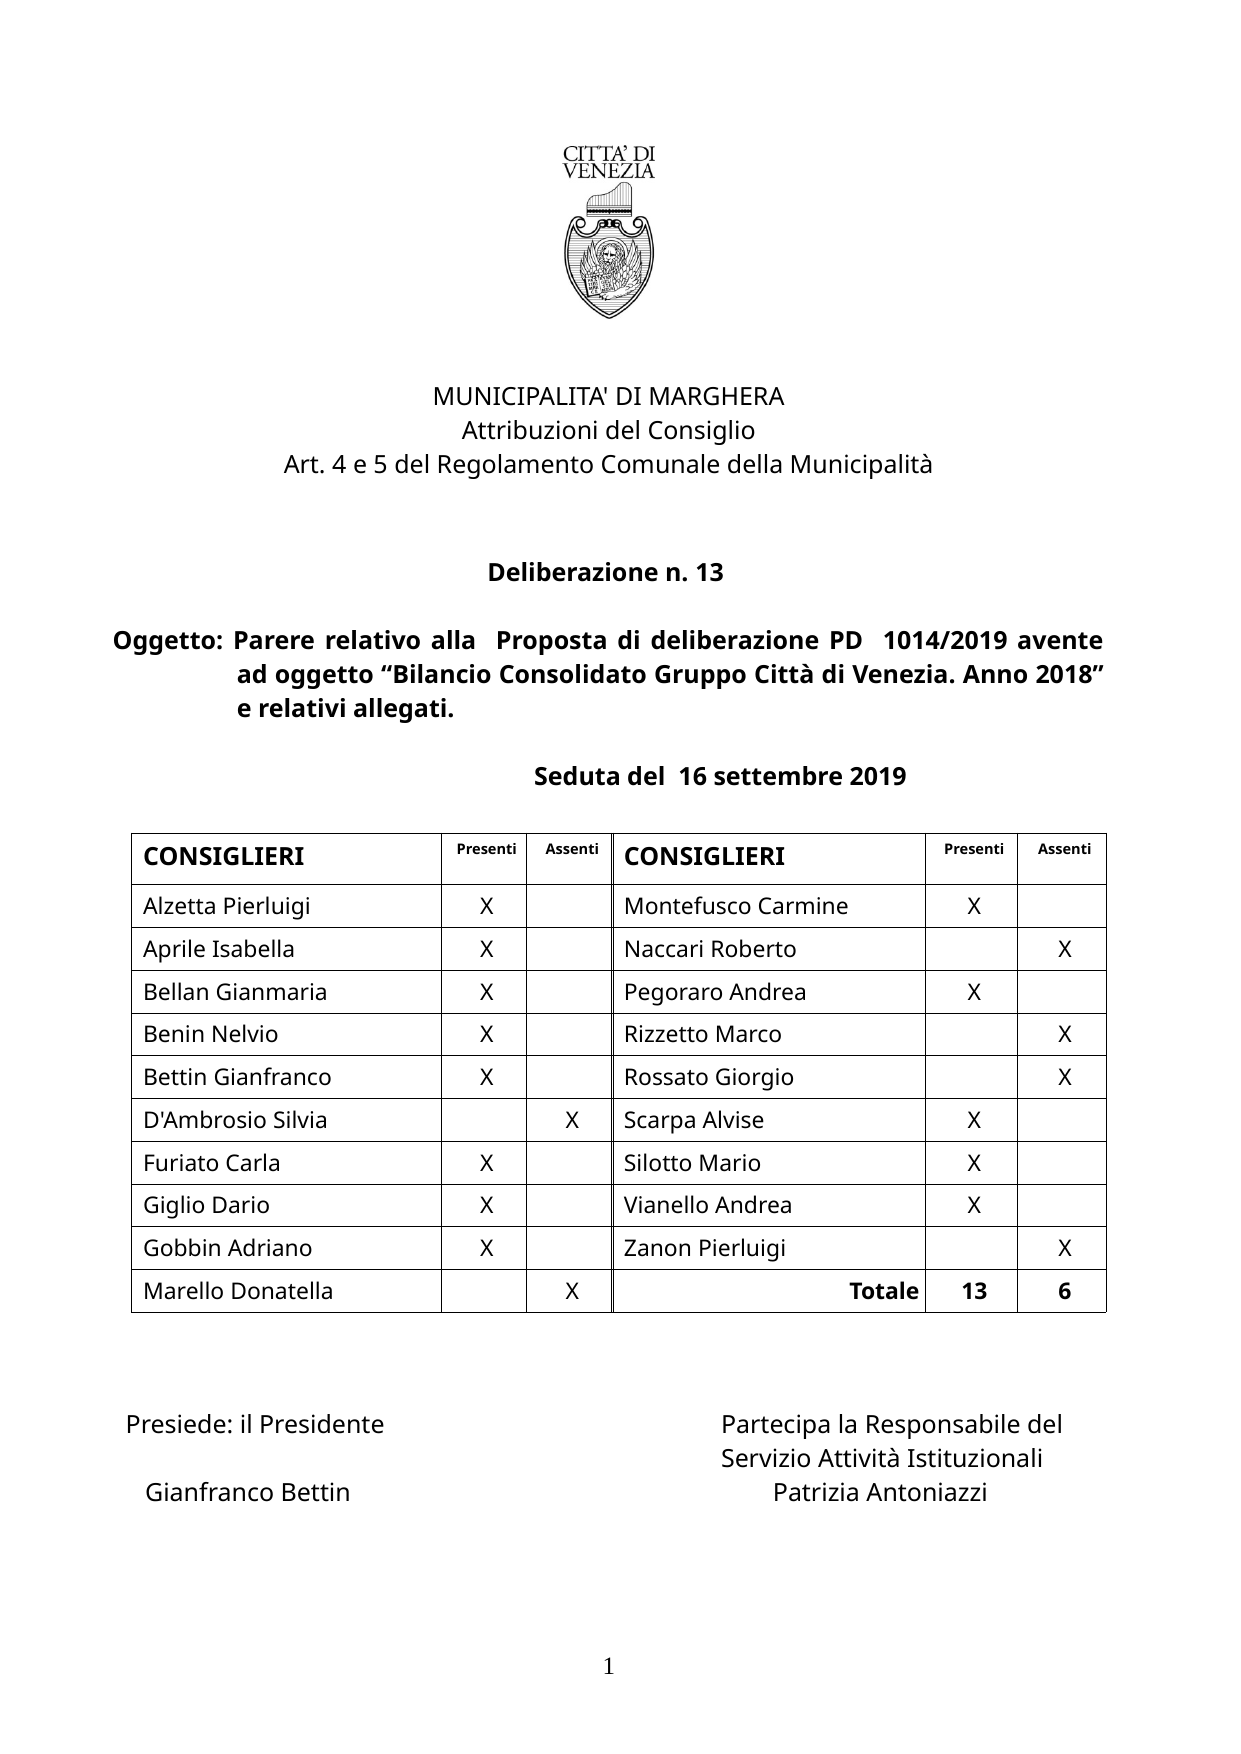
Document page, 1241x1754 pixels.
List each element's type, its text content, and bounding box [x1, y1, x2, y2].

text Attribuzioni del Consiglio [112, 413, 1105, 447]
table_header Assenti [527, 834, 611, 884]
table_cell [527, 885, 611, 927]
table_cell X [442, 1014, 526, 1055]
table_cell Rizzetto Marco [614, 1014, 925, 1055]
table_cell X [527, 1099, 611, 1141]
text Presiede: il Presidente Partecipa la Responsabile del Servizio Attività Istituzionali [112, 1406, 1105, 1474]
text MUNICIPALITA' DI MARGHERA [112, 378, 1105, 413]
table_cell X [926, 885, 1017, 927]
text Gianfranco Bettin Patrizia Antoniazzi [112, 1474, 1105, 1508]
table_cell [926, 1056, 1017, 1098]
table_header Presenti [442, 834, 526, 884]
table_cell [1018, 885, 1106, 927]
table_cell X [442, 885, 526, 927]
table_cell Alzetta Pierluigi [132, 885, 441, 927]
table_cell Gobbin Adriano [132, 1227, 441, 1269]
table_cell X [926, 971, 1017, 1012]
table_header CONSIGLIERI [614, 834, 925, 884]
table_cell Scarpa Alvise [614, 1099, 925, 1141]
table_cell [442, 1099, 526, 1141]
table_cell X [442, 1056, 526, 1098]
table_cell 6 [1018, 1270, 1106, 1312]
table_cell [527, 1227, 611, 1269]
table_cell Marello Donatella [132, 1270, 441, 1312]
table_cell Totale [614, 1270, 925, 1312]
table_cell Aprile Isabella [132, 928, 441, 969]
table_cell Giglio Dario [132, 1185, 441, 1226]
table_cell Pegoraro Andrea [614, 971, 925, 1012]
table_cell [527, 1142, 611, 1184]
table_cell 13 [926, 1270, 1017, 1312]
table_cell D'Ambrosio Silvia [132, 1099, 441, 1141]
table_cell [527, 928, 611, 969]
table_cell Rossato Giorgio [614, 1056, 925, 1098]
table_cell Benin Nelvio [132, 1014, 441, 1055]
table_cell X [527, 1270, 611, 1312]
table_cell X [926, 1185, 1017, 1226]
table_cell [926, 928, 1017, 969]
table_cell X [442, 1185, 526, 1226]
table_cell [926, 1227, 1017, 1269]
table_cell [1018, 1142, 1106, 1184]
table_cell X [442, 1142, 526, 1184]
table_cell X [1018, 1014, 1106, 1055]
picture [562, 145, 655, 319]
table_cell X [442, 1227, 526, 1269]
table_cell [527, 1185, 611, 1226]
table_cell [527, 1056, 611, 1098]
table_cell Vianello Andrea [614, 1185, 925, 1226]
table_cell [527, 1014, 611, 1055]
table_cell Bettin Gianfranco [132, 1056, 441, 1098]
text Seduta del 16 settembre 2019 [112, 759, 1105, 793]
table_cell Bellan Gianmaria [132, 971, 441, 1012]
text Oggetto: Parere relativo alla Proposta di deliberazione PD 1014/2019 avente ad oggetto “Bilancio Consolidato Gruppo Città di Venezia. Anno 2018” e relativi allegati. [112, 623, 1105, 725]
table_cell X [442, 928, 526, 969]
table_cell [1018, 971, 1106, 1012]
table_cell X [1018, 1227, 1106, 1269]
table_cell Zanon Pierluigi [614, 1227, 925, 1269]
table_cell X [1018, 928, 1106, 969]
table_cell [1018, 1185, 1106, 1226]
table_header Presenti [926, 834, 1017, 884]
table_cell X [442, 971, 526, 1012]
text Deliberazione n. 13 [112, 554, 1105, 588]
table_cell X [1018, 1056, 1106, 1098]
table_cell Montefusco Carmine [614, 885, 925, 927]
table_cell [527, 971, 611, 1012]
text Art. 4 e 5 del Regolamento Comunale della Municipalità [112, 447, 1105, 481]
table_cell Silotto Mario [614, 1142, 925, 1184]
table_cell Furiato Carla [132, 1142, 441, 1184]
table_header CONSIGLIERI [132, 834, 441, 884]
table_cell [1018, 1099, 1106, 1141]
table_cell Naccari Roberto [614, 928, 925, 969]
table_cell [926, 1014, 1017, 1055]
table_header Assenti [1018, 834, 1106, 884]
table_cell X [926, 1142, 1017, 1184]
table_cell X [926, 1099, 1017, 1141]
table_cell [442, 1270, 526, 1312]
